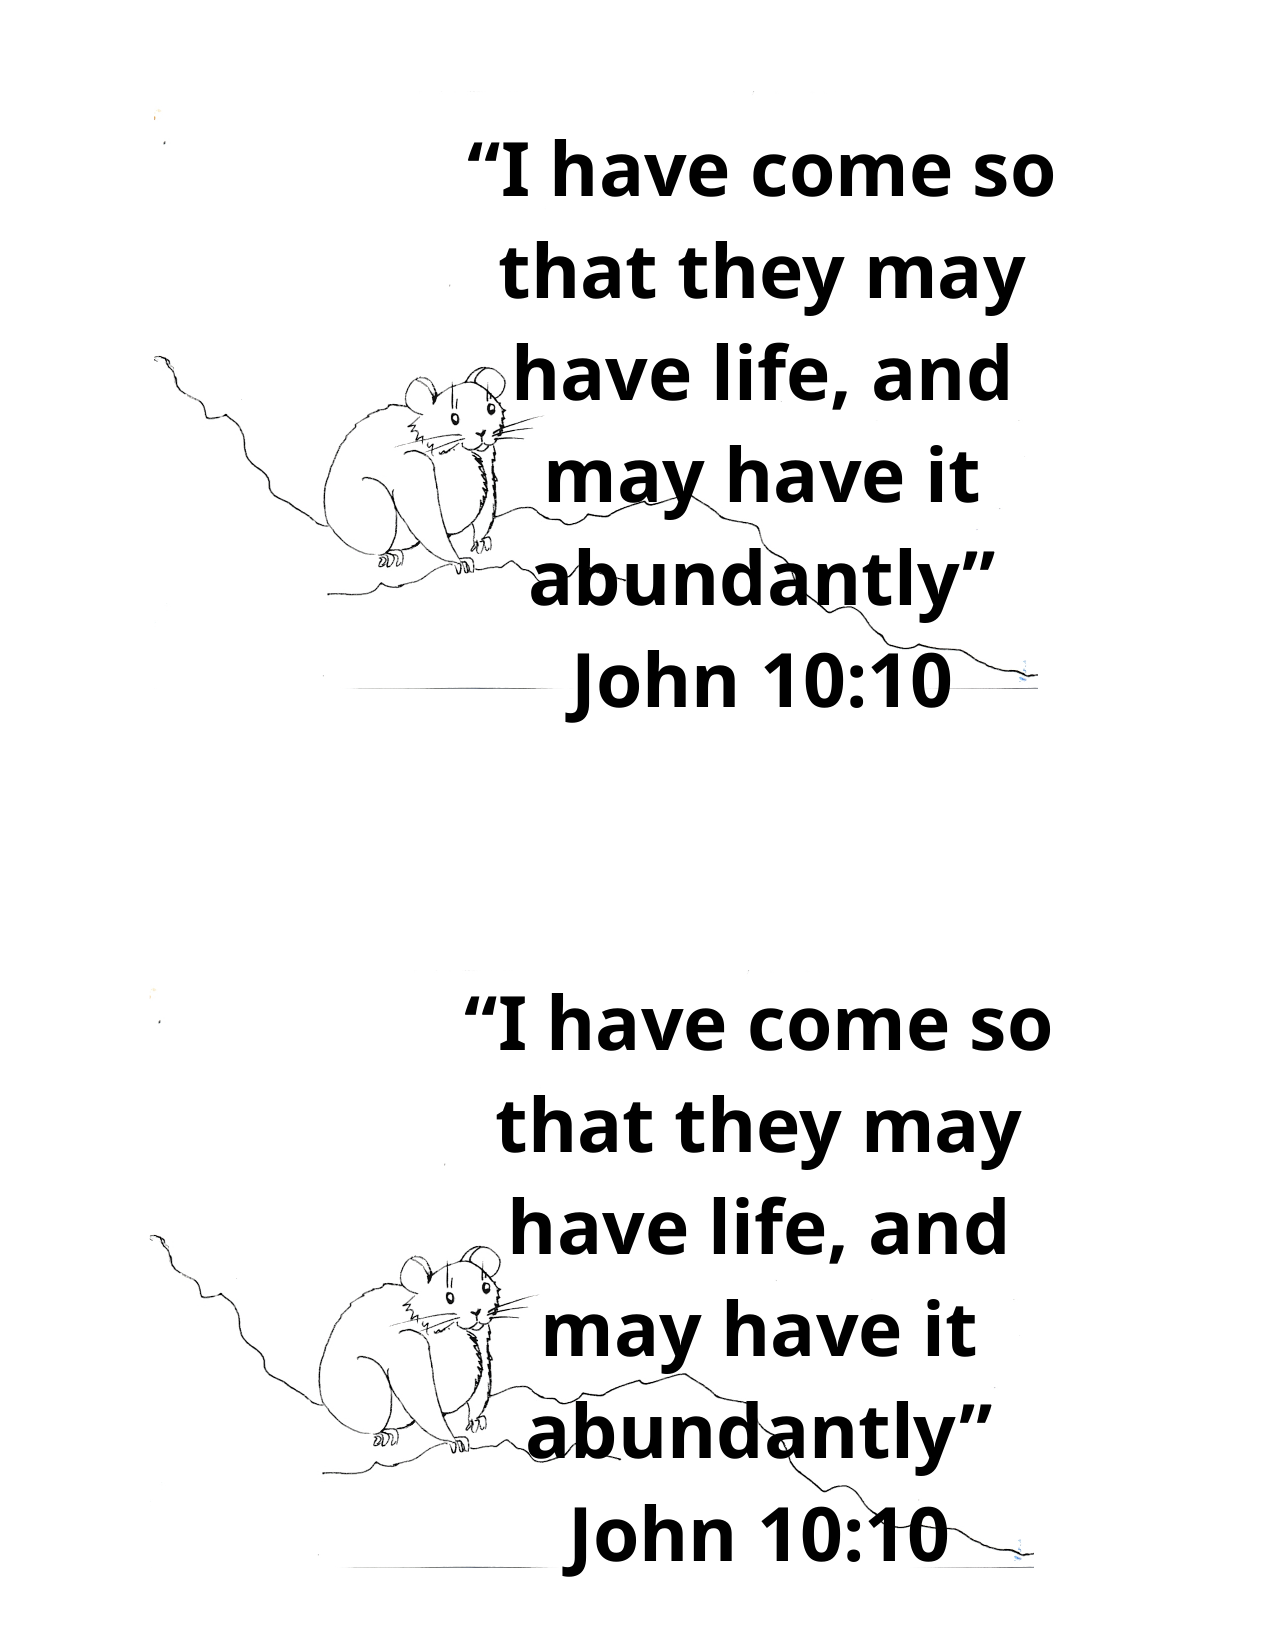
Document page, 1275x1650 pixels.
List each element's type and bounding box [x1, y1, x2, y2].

picture [1025, 163, 1038, 188]
picture [924, 662, 939, 689]
picture [817, 662, 832, 689]
picture [149, 970, 1034, 1568]
picture [154, 91, 1038, 689]
picture [1022, 1017, 1034, 1042]
picture [659, 674, 674, 689]
picture [611, 674, 628, 689]
picture [708, 674, 723, 689]
